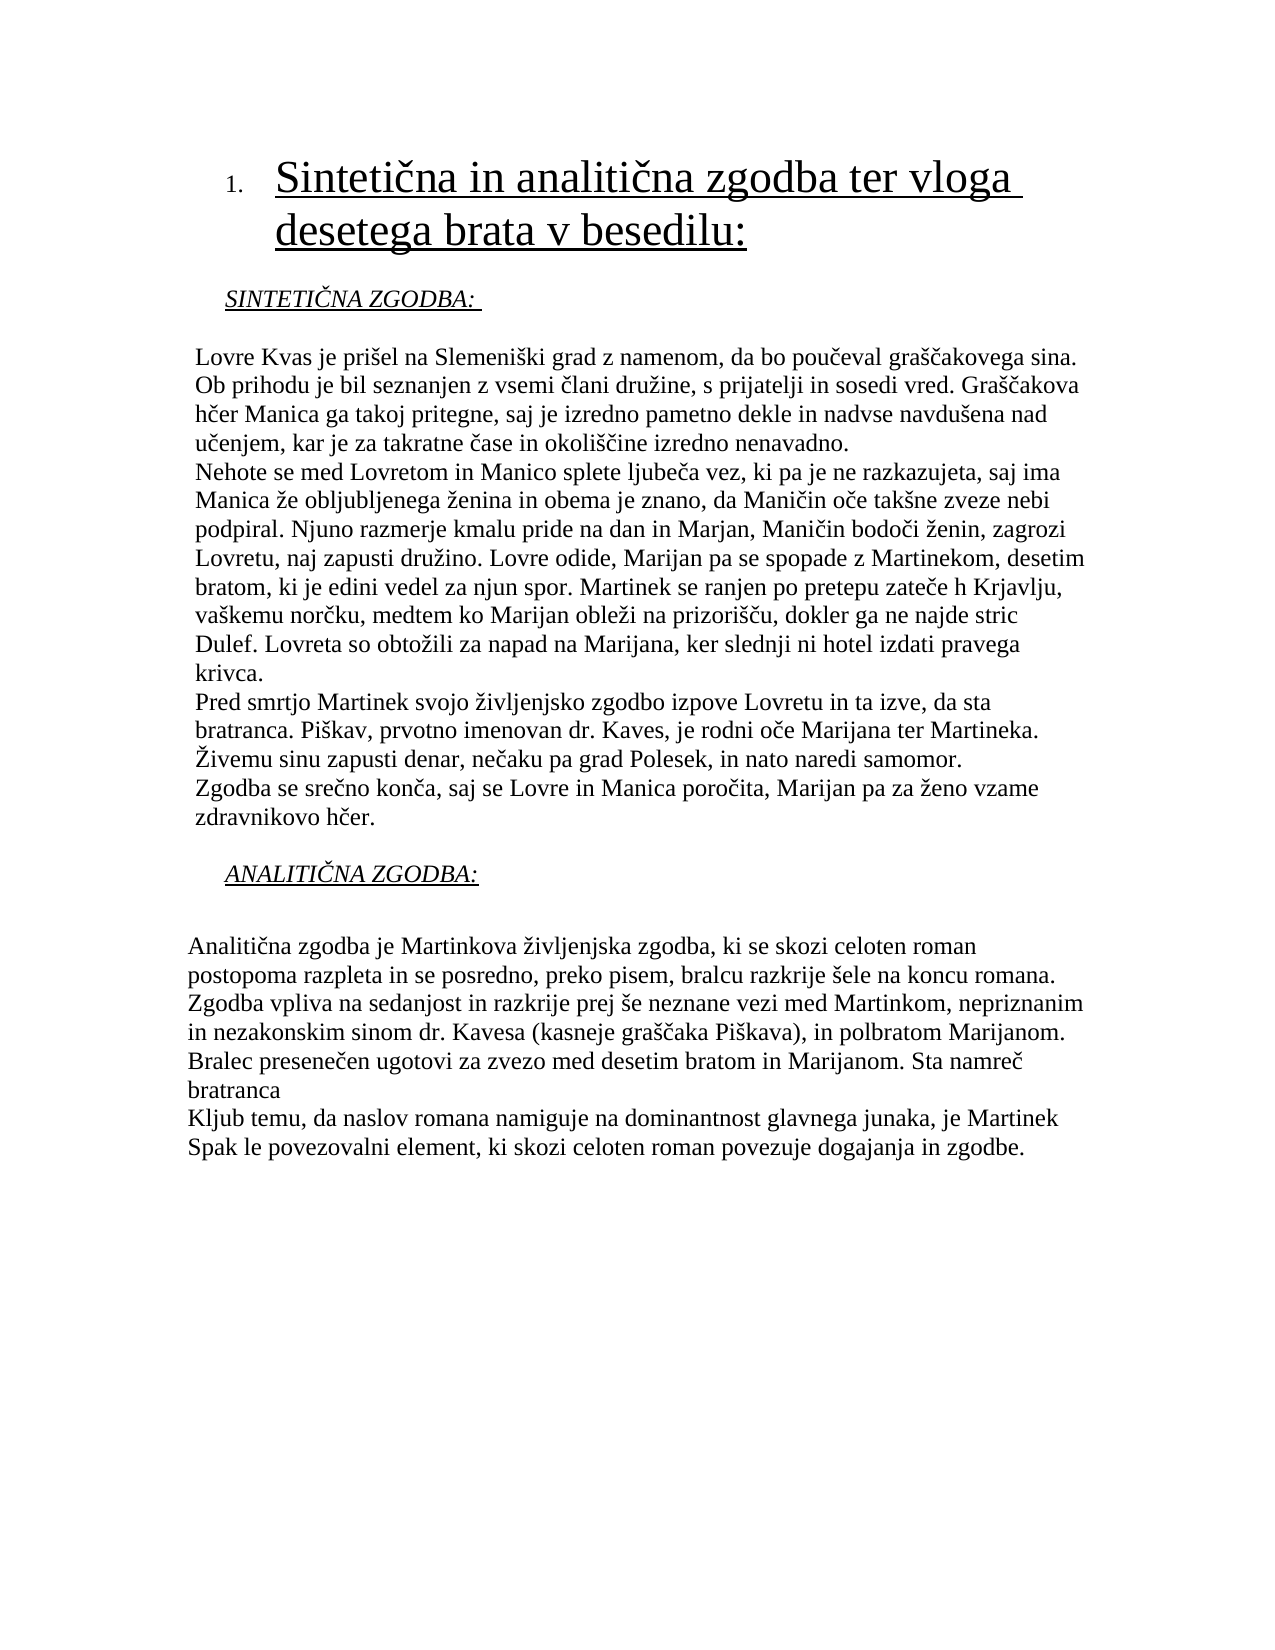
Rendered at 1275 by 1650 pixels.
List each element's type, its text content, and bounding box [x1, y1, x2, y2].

text Pred smrtjo Martinek svojo življenjsko zgodbo izpove Lovretu in ta izve, da sta bratranca. Piškav, prvotno imenovan dr. Kaves, je rodni oče Marijana ter Martineka. Živemu sinu zapusti denar, nečaku pa grad Polesek, in nato naredi samomor. [195, 687, 1086, 773]
text Nehote se med Lovretom in Manico splete ljubeča vez, ki pa je ne razkazujeta, saj ima Manica že obljubljenega ženina in obema je znano, da Maničin oče takšne zveze nebi podpiral. Njuno razmerje kmalu pride na dan in Marjan, Maničin bodoči ženin, zagrozi Lovretu, naj zapusti družino. Lovre odide, Marijan pa se spopade z Martinekom, desetim bratom, ki je edini vedel za njun spor. Martinek se ranjen po pretepu zateče h Krjavlju, vaškemu norčku, medtem ko Marijan obleži na prizorišču, dokler ga ne najde stric Dulef. Lovreta so obtožili za napad na Marijana, ker slednji ni hotel izdati pravega krivca. [195, 457, 1086, 687]
text Analitična zgodba je Martinkova življenjska zgodba, ki se skozi celoten roman postopoma razpleta in se posredno, preko pisem, bralcu razkrije šele na koncu romana. Zgodba vpliva na sedanjost in razkrije prej še neznane vezi med Martinkom, nepriznanim in nezakonskim sinom dr. Kavesa (kasneje graščaka Piškava), in polbratom Marijanom. Bralec presenečen ugotovi za zvezo med desetim bratom in Marijanom. Sta namreč bratranca [187, 931, 1087, 1103]
text Zgodba se srečno konča, saj se Lovre in Manica poročita, Marijan pa za ženo vzame zdravnikovo hčer. [195, 773, 1086, 830]
text Lovre Kvas je prišel na Slemeniški grad z namenom, da bo poučeval graščakovega sina. Ob prihodu je bil seznanjen z vsemi člani družine, s prijatelji in sosedi vred. Graščakova hčer Manica ga takoj pritegne, saj je izredno pametno dekle in nadvse navdušena nad učenjem, kar je za takratne čase in okoliščine izredno nenavadno. [195, 342, 1086, 457]
text Kljub temu, da naslov romana namiguje na dominantnost glavnega junaka, je Martinek Spak le povezovalni element, ki skozi celoten roman povezuje dogajanja in zgodbe. [187, 1103, 1087, 1161]
text ANALITIČNA ZGODBA: [187, 859, 1087, 888]
text SINTETIČNA ZGODBA: [225, 284, 1087, 313]
list Sintetična in analitična zgodba ter vloga desetega brata v besedilu: [225, 150, 1087, 255]
